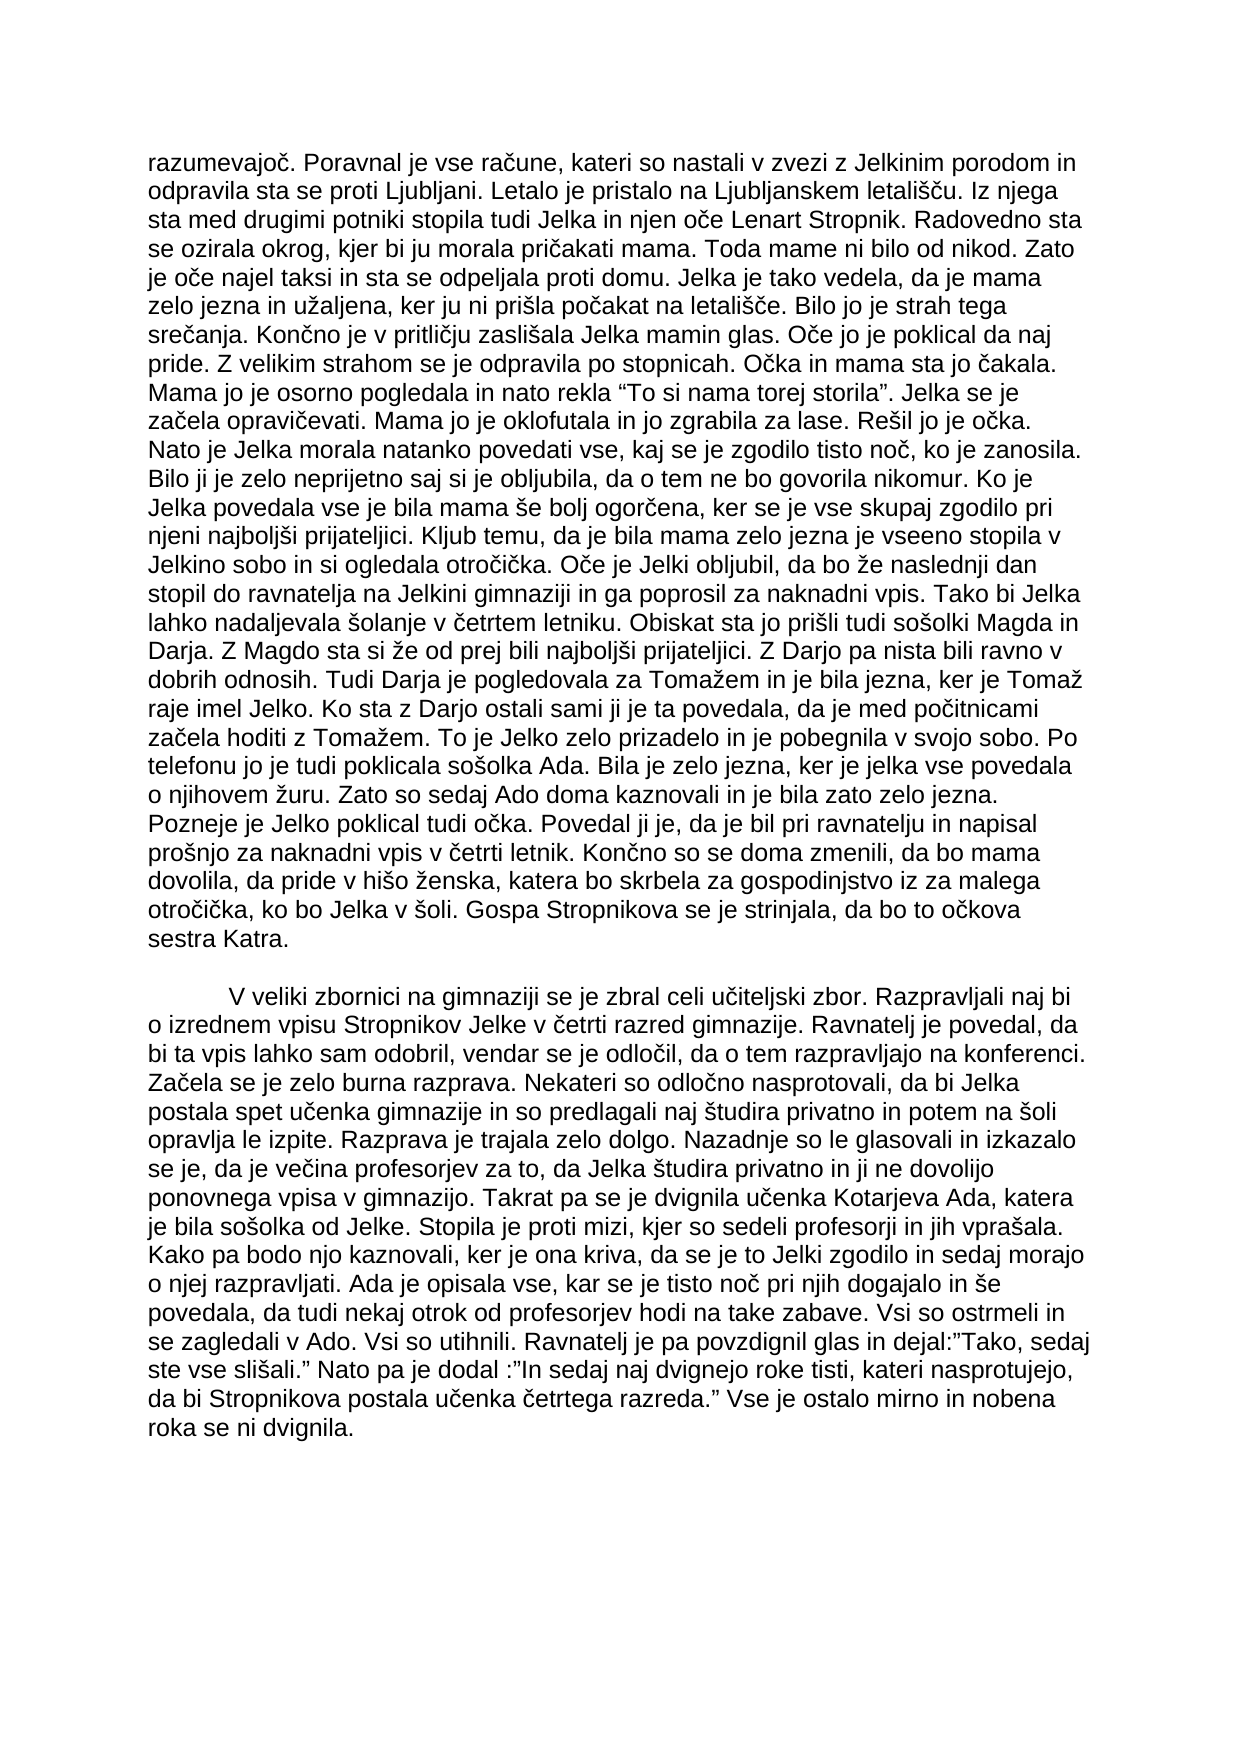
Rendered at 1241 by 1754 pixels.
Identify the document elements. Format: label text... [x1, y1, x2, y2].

text V veliki zbornici na gimnaziji se je zbral celi učiteljski zbor. Razpravljali naj bi o izrednem vpisu Stropnikov Jelke v četrti razred gimnazije. Ravnatelj je povedal, da bi ta vpis lahko sam odobril, vendar se je odločil, da o tem razpravljajo na konferenci. Začela se je zelo burna razprava. Nekateri so odločno nasprotovali, da bi Jelka postala spet učenka gimnazije in so predlagali naj študira privatno in potem na šoli opravlja le izpite. Razprava je trajala zelo dolgo. Nazadnje so le glasovali in izkazalo se je, da je večina profesorjev za to, da Jelka študira privatno in ji ne dovolijo ponovnega vpisa v gimnazijo. Takrat pa se je dvignila učenka Kotarjeva Ada, katera je bila sošolka od Jelke. Stopila je proti mizi, kjer so sedeli profesorji in jih vprašala. Kako pa bodo njo kaznovali, ker je ona kriva, da se je to Jelki zgodilo in sedaj morajo o njej razpravljati. Ada je opisala vse, kar se je tisto noč pri njih dogajalo in še povedala, da tudi nekaj otrok od profesorjev hodi na take zabave. Vsi so ostrmeli in se zagledali v Ado. Vsi so utihnili. Ravnatelj je pa povzdignil glas in dejal:”Tako, sedaj ste vse slišali.” Nato pa je dodal :”In sedaj naj dvignejo roke tisti, kateri nasprotujejo, da bi Stropnikova postala učenka četrtega razreda.” Vse je ostalo mirno in nobena roka se ni dvignila. [148, 982, 1093, 1442]
text razumevajoč. Poravnal je vse račune, kateri so nastali v zvezi z Jelkinim porodom in odpravila sta se proti Ljubljani. Letalo je pristalo na Ljubljanskem letališču. Iz njega sta med drugimi potniki stopila tudi Jelka in njen oče Lenart Stropnik. Radovedno sta se ozirala okrog, kjer bi ju morala pričakati mama. Toda mame ni bilo od nikod. Zato je oče najel taksi in sta se odpeljala proti domu. Jelka je tako vedela, da je mama zelo jezna in užaljena, ker ju ni prišla počakat na letališče. Bilo jo je strah tega srečanja. Končno je v pritličju zaslišala Jelka mamin glas. Oče jo je poklical da naj pride. Z velikim strahom se je odpravila po stopnicah. Očka in mama sta jo čakala. Mama jo je osorno pogledala in nato rekla “To si nama torej storila”. Jelka se je začela opravičevati. Mama jo je oklofutala in jo zgrabila za lase. Rešil jo je očka. Nato je Jelka morala natanko povedati vse, kaj se je zgodilo tisto noč, ko je zanosila. Bilo ji je zelo neprijetno saj si je obljubila, da o tem ne bo govorila nikomur. Ko je Jelka povedala vse je bila mama še bolj ogorčena, ker se je vse skupaj zgodilo pri njeni najboljši prijateljici. Kljub temu, da je bila mama zelo jezna je vseeno stopila v Jelkino sobo in si ogledala otročička. Oče je Jelki obljubil, da bo že naslednji dan stopil do ravnatelja na Jelkini gimnaziji in ga poprosil za naknadni vpis. Tako bi Jelka lahko nadaljevala šolanje v četrtem letniku. Obiskat sta jo prišli tudi sošolki Magda in Darja. Z Magdo sta si že od prej bili najboljši prijateljici. Z Darjo pa nista bili ravno v dobrih odnosih. Tudi Darja je pogledovala za Tomažem in je bila jezna, ker je Tomaž raje imel Jelko. Ko sta z Darjo ostali sami ji je ta povedala, da je med počitnicami začela hoditi z Tomažem. To je Jelko zelo prizadelo in je pobegnila v svojo sobo. Po telefonu jo je tudi poklicala sošolka Ada. Bila je zelo jezna, ker je jelka vse povedala o njihovem žuru. Zato so sedaj Ado doma kaznovali in je bila zato zelo jezna. Pozneje je Jelko poklical tudi očka. Povedal ji je, da je bil pri ravnatelju in napisal prošnjo za naknadni vpis v četrti letnik. Končno so se doma zmenili, da bo mama dovolila, da pride v hišo ženska, katera bo skrbela za gospodinjstvo iz za malega otročička, ko bo Jelka v šoli. Gospa Stropnikova se je strinjala, da bo to očkova sestra Katra. [148, 148, 1093, 953]
